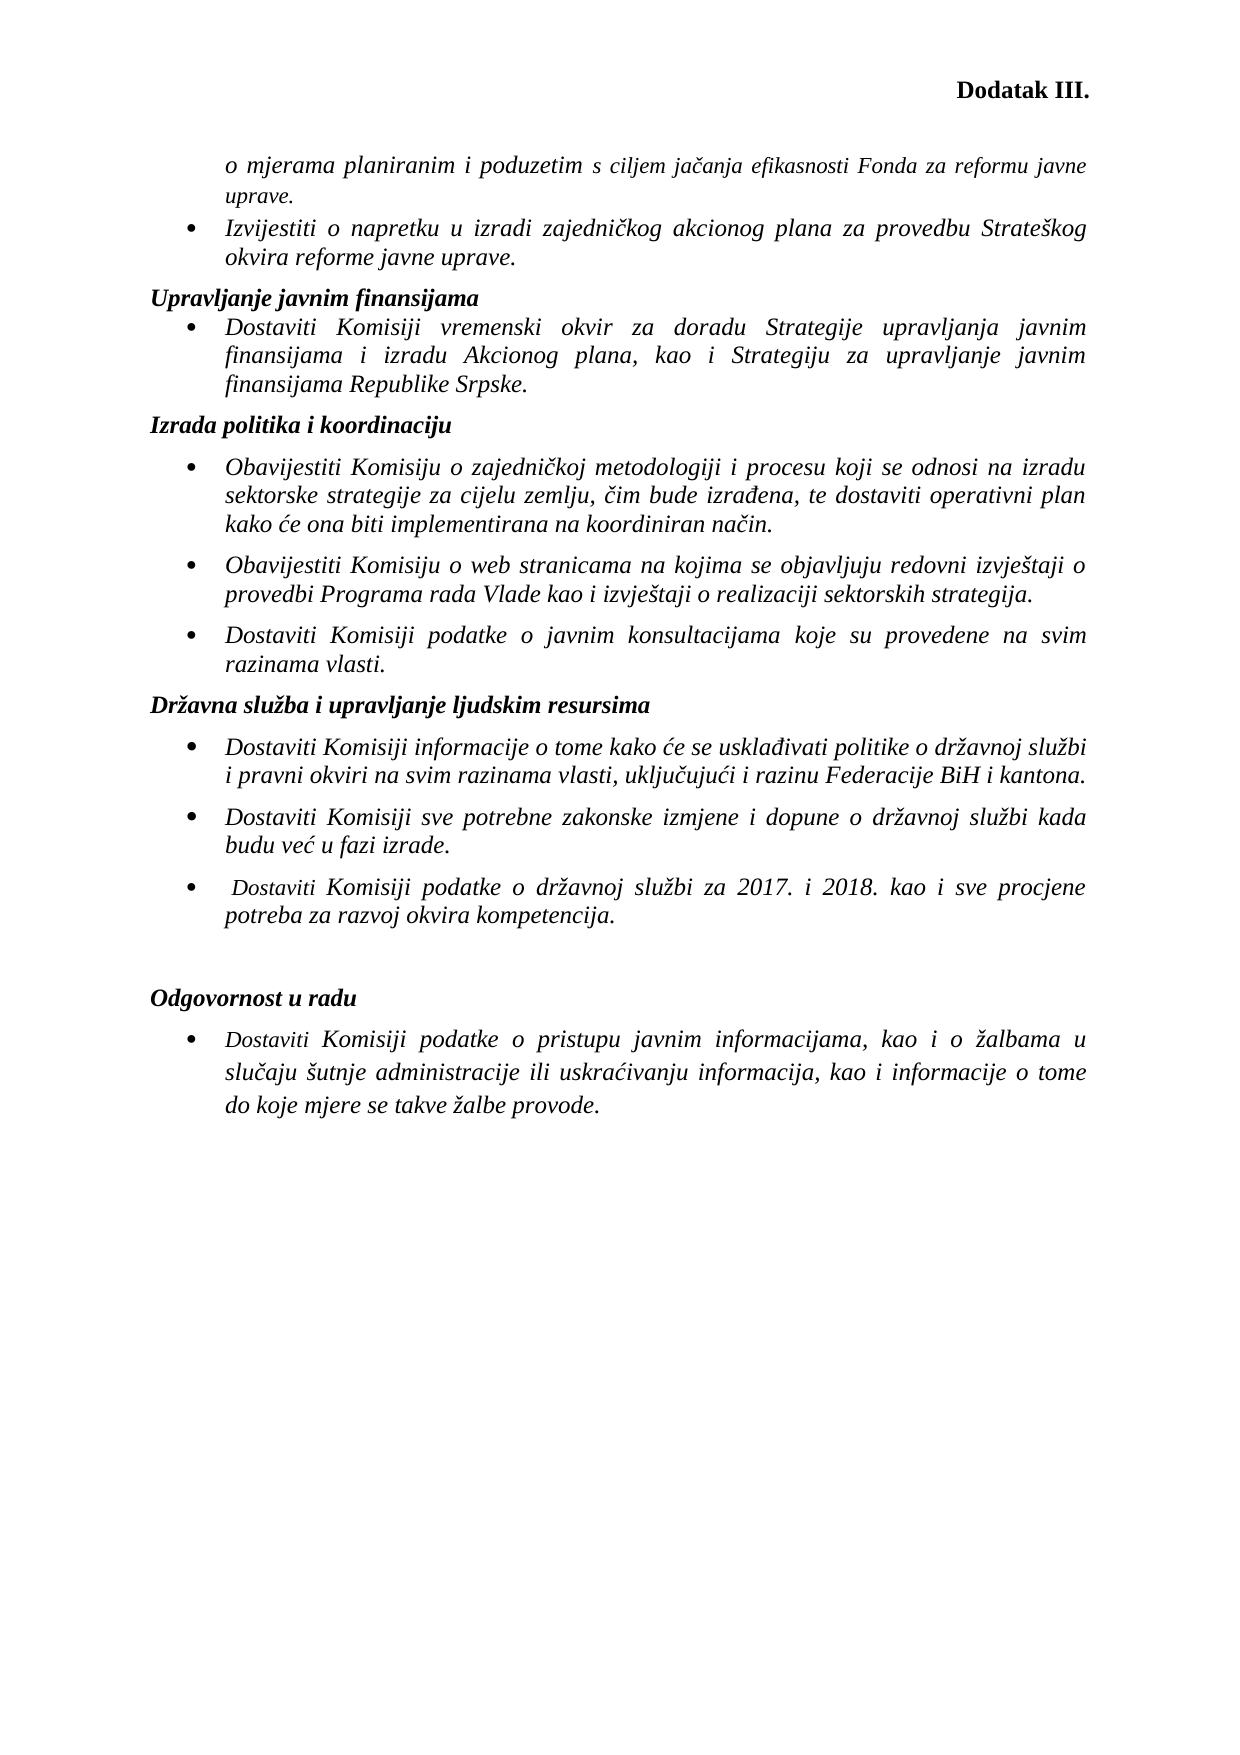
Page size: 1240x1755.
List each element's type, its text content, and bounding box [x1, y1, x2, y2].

subtitle Upravljanje javnim finansijama [150, 283, 1089, 312]
subtitle Izrada politika i koordinaciju [150, 410, 1089, 439]
subtitle Odgovornost u radu [150, 983, 1089, 1012]
list Obavijestiti Komisiju o zajedničkoj metodologiji i procesu koji se odnosi na izradu sektorske strategije za cijelu zemlju, čim bude izrađena, te dostaviti operativni plan kako će ona biti implementirana na koordiniran način. [187, 452, 1089, 538]
list Dostaviti Komisiji sve potrebne zakonske izmjene i dopune o državnoj službi kada budu već u fazi izrade. [187, 802, 1089, 859]
subtitle Državna služba i upravljanje ljudskim resursima [150, 690, 1089, 719]
list Dostaviti Komisiji podatke o državnoj službi za 2017. i 2018. kao i sve procjene potreba za razvoj okvira kompetencija. [187, 872, 1089, 929]
list Dostaviti Komisiji podatke o javnim konsultacijama koje su provedene na svim razinama vlasti. [187, 620, 1089, 678]
list o mjerama planiranim i poduzetim s ciljem jačanja efikasnosti Fonda za reformu javne uprave. [187, 150, 1089, 209]
list Dostaviti Komisiji podatke o pristupu javnim informacijama, kao i o žalbama u slučaju šutnje administracije ili uskraćivanju informacija, kao i informacije o tome do koje mjere se takve žalbe provode. [187, 1024, 1089, 1119]
list Izvijestiti o napretku u izradi zajedničkog akcionog plana za provedbu Strateškog okvira reforme javne uprave. [187, 213, 1089, 270]
list Dostaviti Komisiji informacije o tome kako će se usklađivati politike o državnoj službi i pravni okviri na svim razinama vlasti, uključujući i razinu Federacije BiH i kantona. [187, 732, 1089, 789]
list Obavijestiti Komisiju o web stranicama na kojima se objavljuju redovni izvještaji o provedbi Programa rada Vlade kao i izvještaji o realizaciji sektorskih strategija. [187, 550, 1089, 608]
list Dostaviti Komisiji vremenski okvir za doradu Strategije upravljanja javnim finansijama i izradu Akcionog plana, kao i Strategiju za upravljanje javnim finansijama Republike Srpske. [187, 312, 1089, 398]
